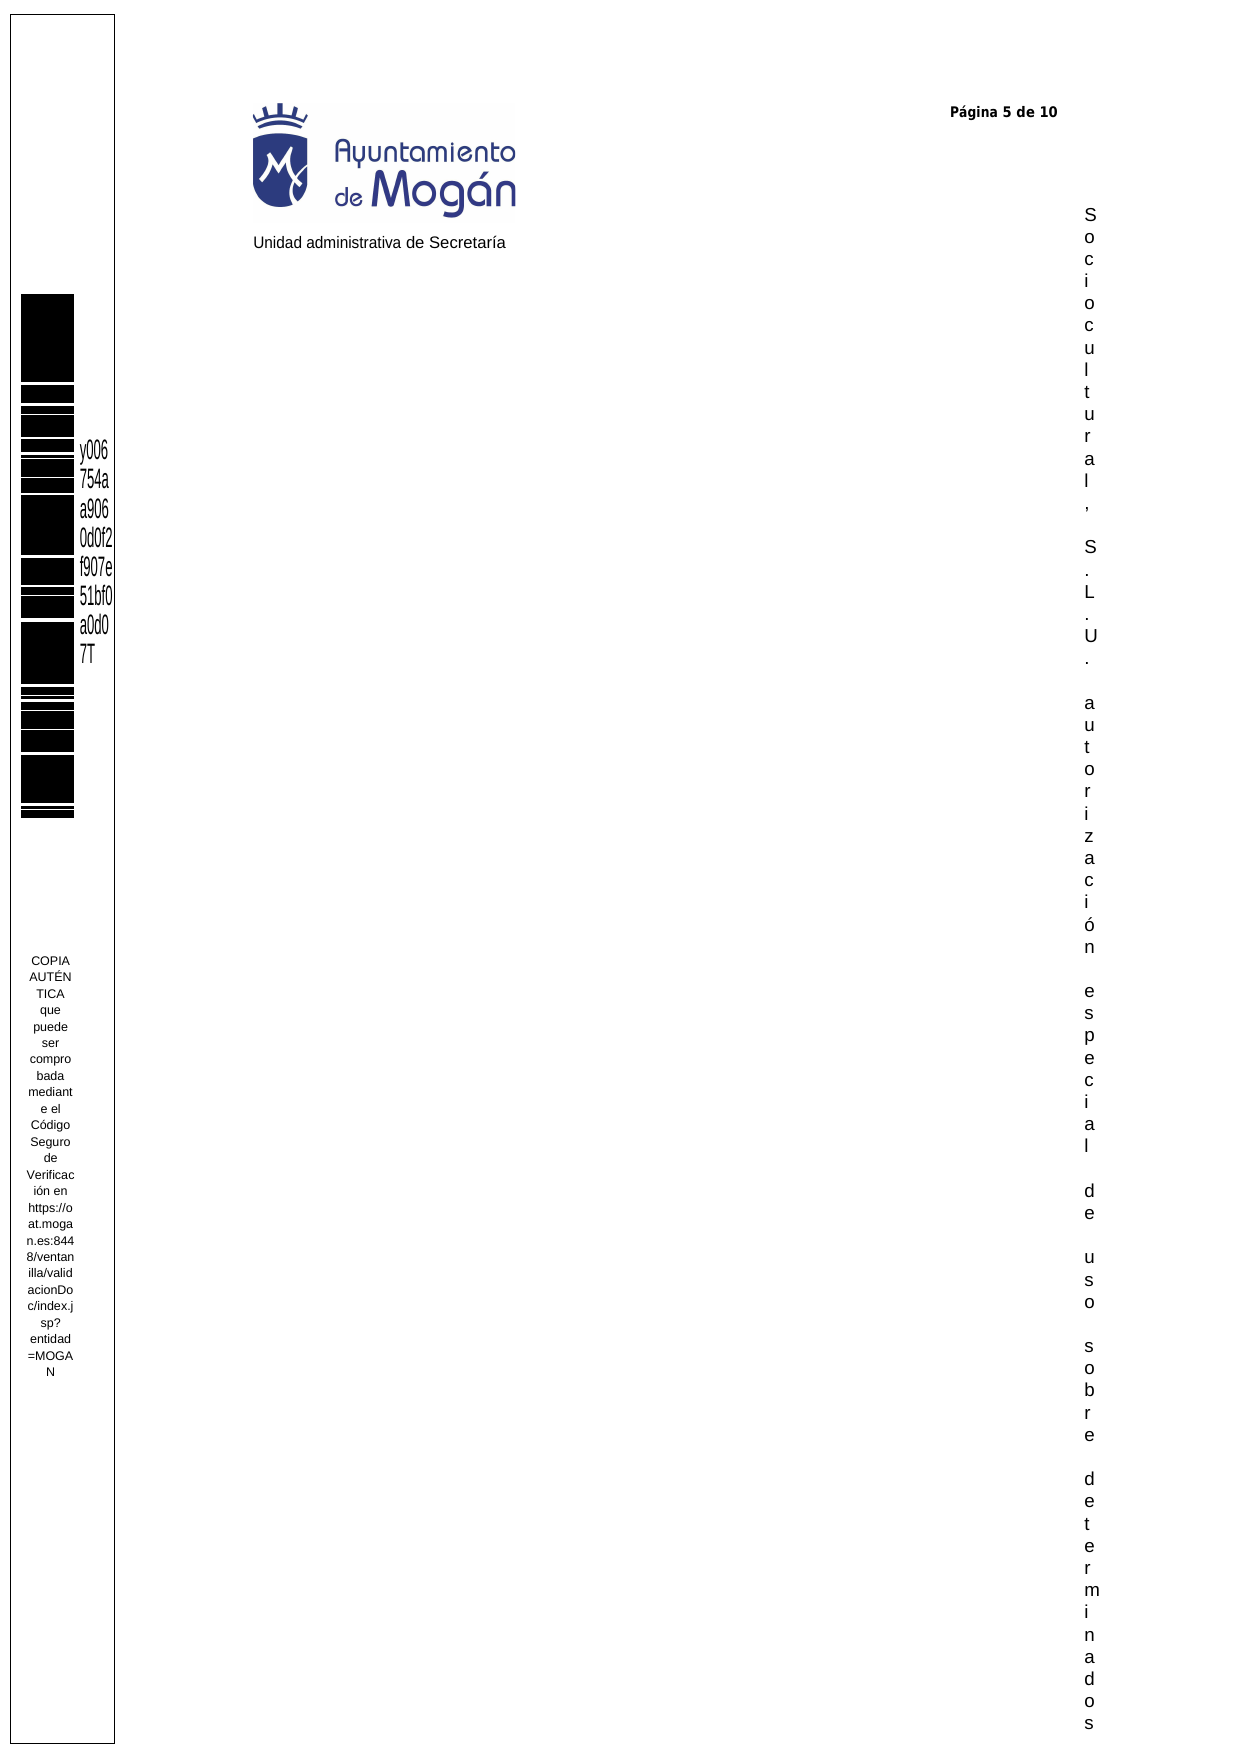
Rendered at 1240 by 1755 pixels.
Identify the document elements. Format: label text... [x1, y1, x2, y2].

text COPIA AUTÉNTICA que puede ser comprobada mediante el Código Seguro de Verificación en https://oat.mogan.es:8448/ventanilla/validacionDoc/index.jsp?entidad=MOGAN [26, 953, 74, 1379]
text Unidad administrativa de Secretaría [253, 233, 516, 251]
text y006754aa9060d0f2f907e51bf0a0d07T [79, 436, 110, 670]
text Página 5 de 10 [950, 104, 1194, 121]
